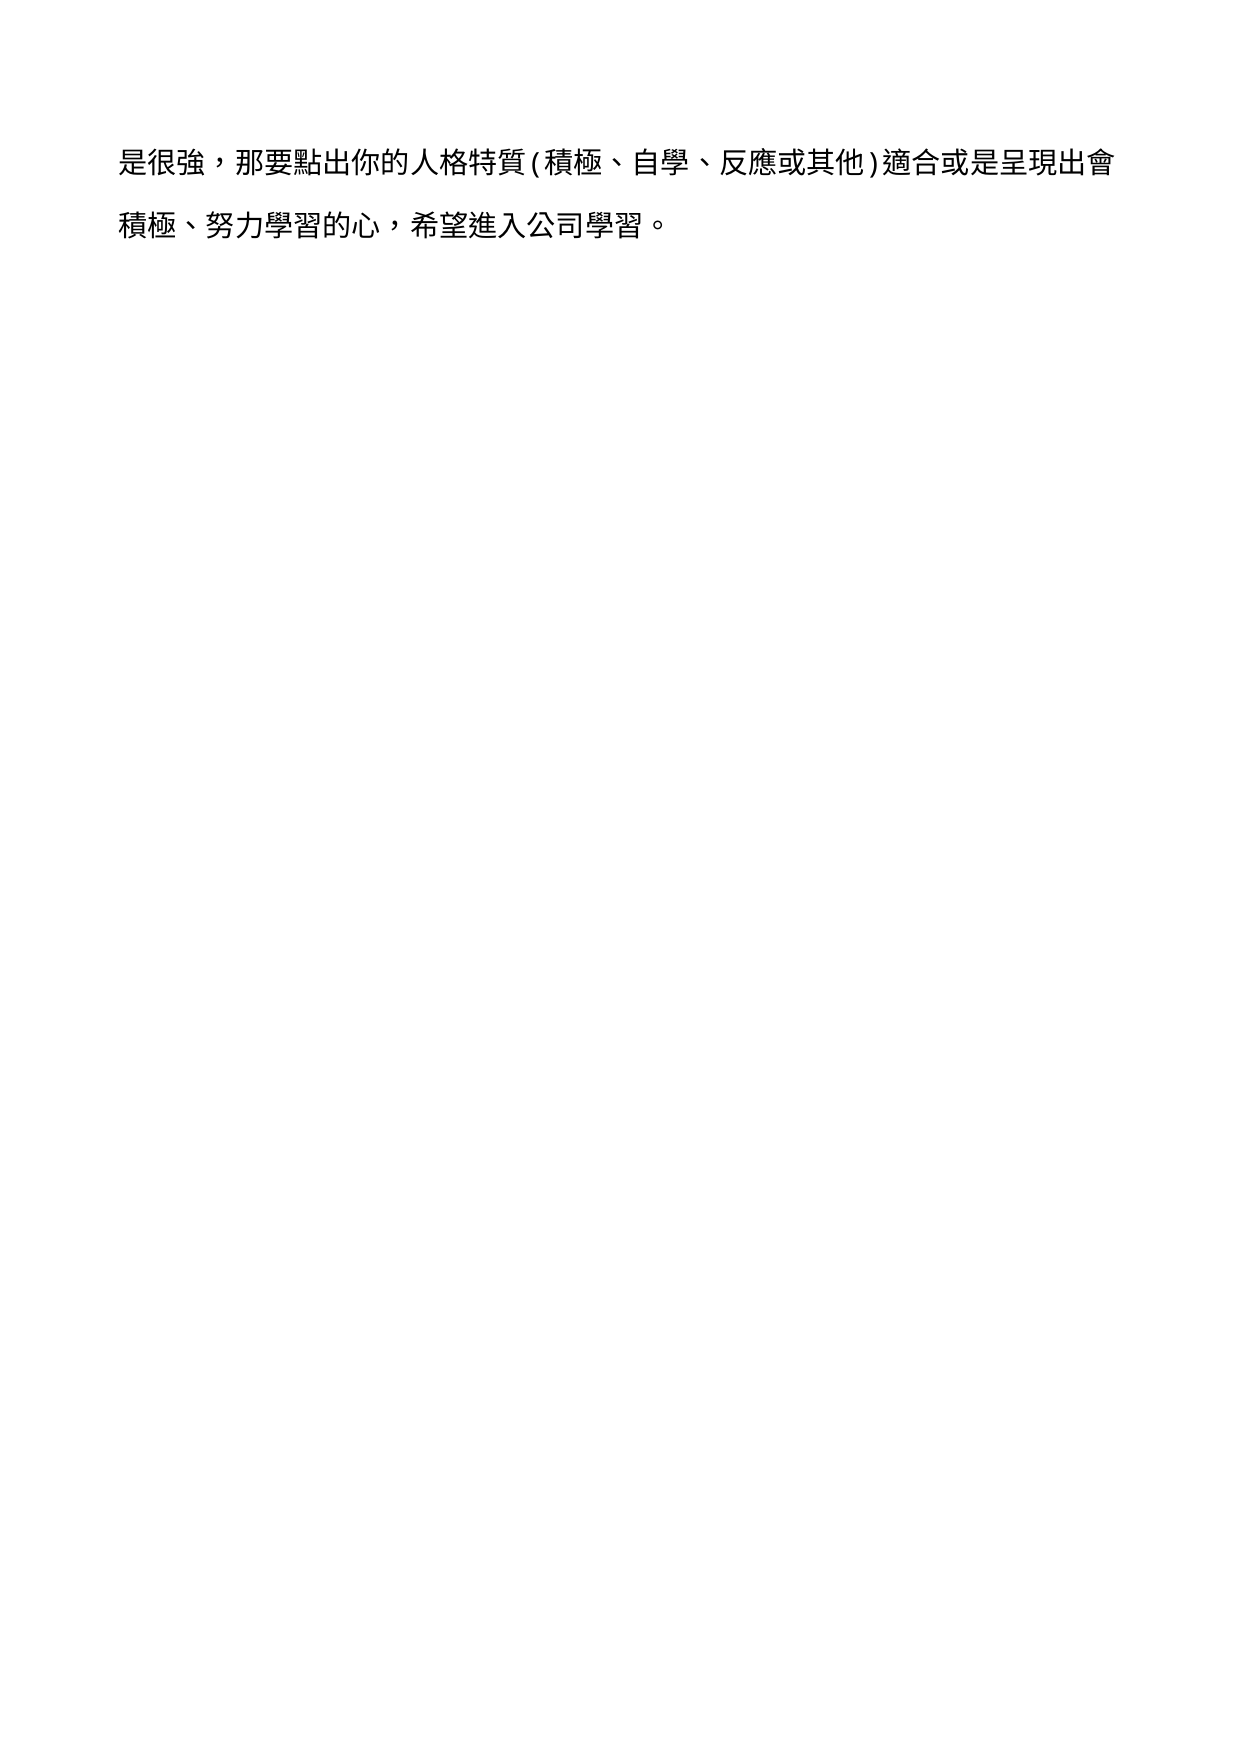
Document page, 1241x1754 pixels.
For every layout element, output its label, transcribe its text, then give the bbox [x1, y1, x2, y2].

text 是很強，那要點出你的人格特質(積極、自學、反應或其他)適合或是呈現出會積極、努力學習的心，希望進入公司學習。 [118, 119, 1122, 244]
